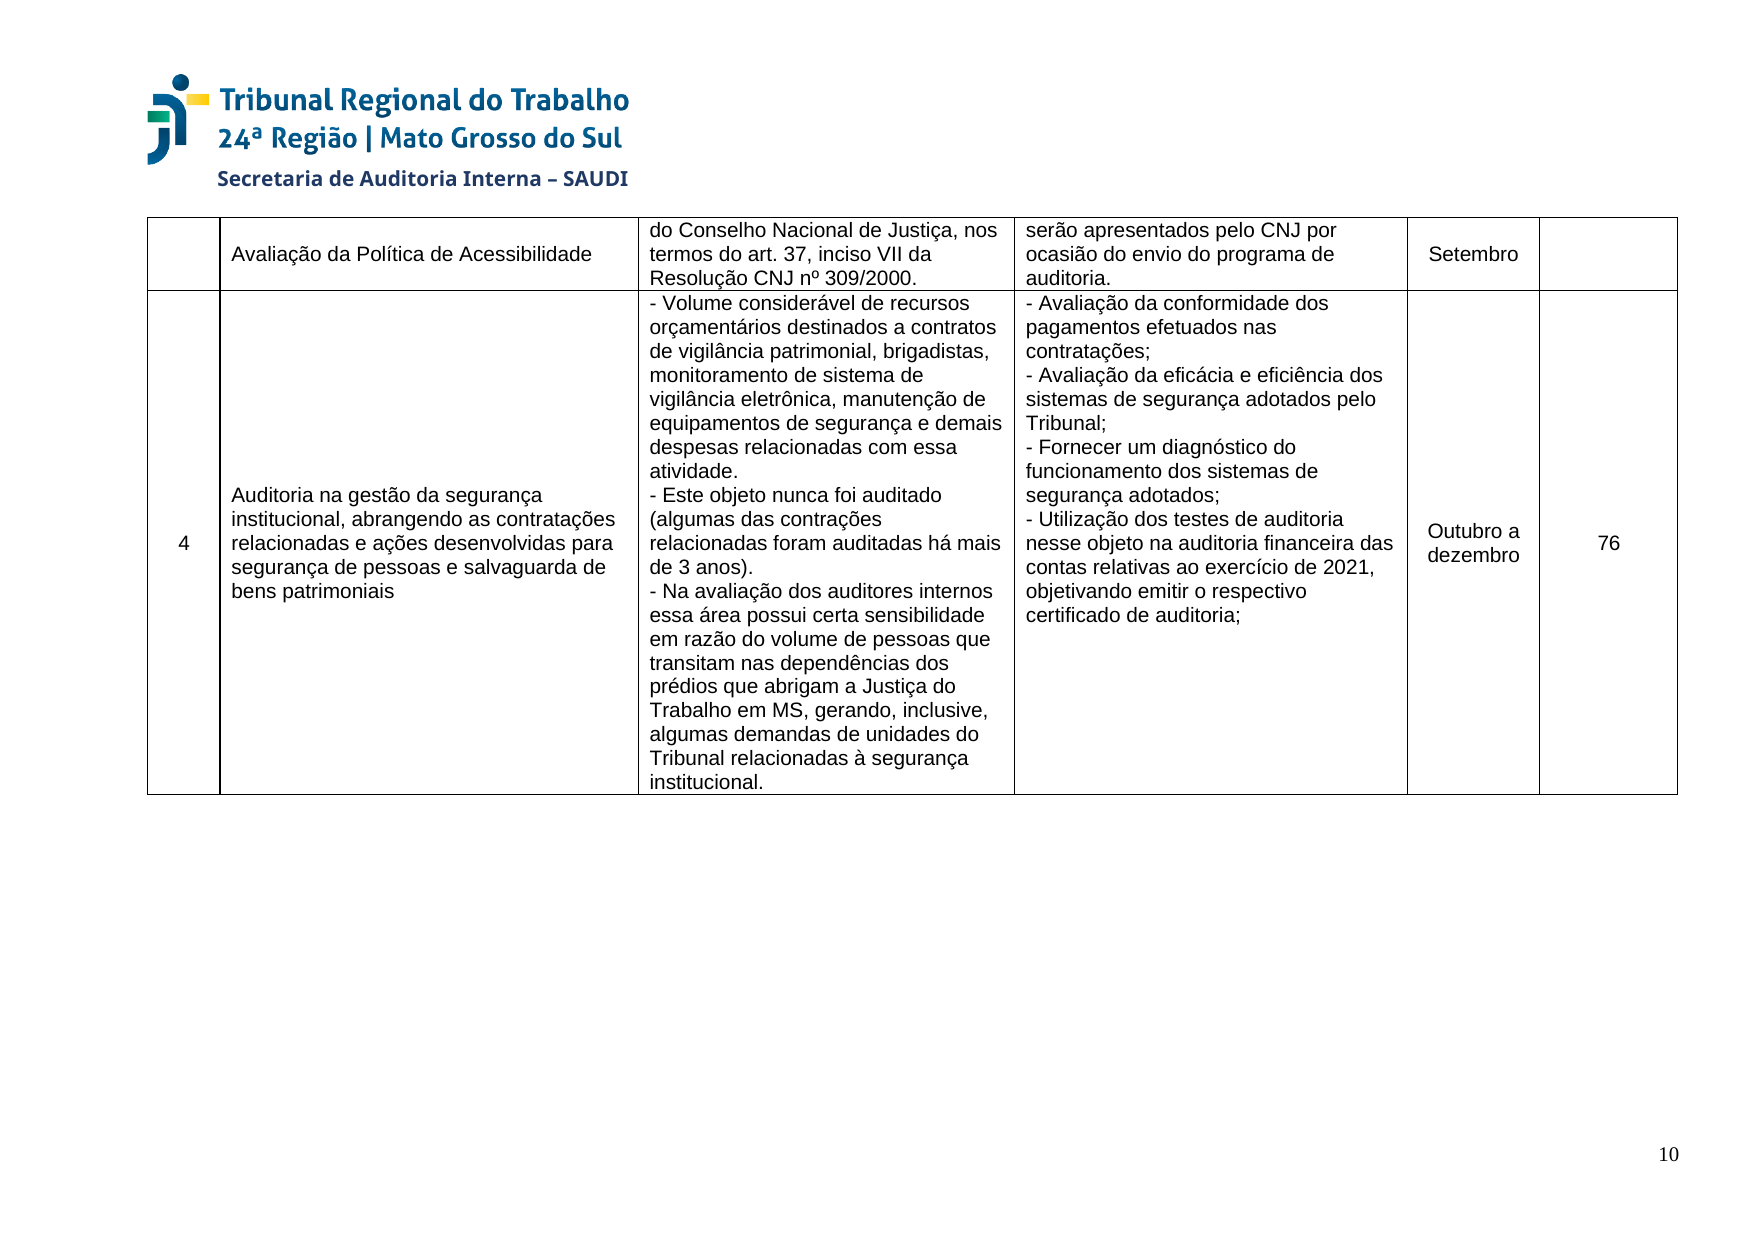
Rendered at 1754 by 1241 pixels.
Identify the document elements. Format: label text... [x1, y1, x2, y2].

table_cell Outubro a dezembro [1408, 291, 1539, 794]
table_cell - Volume considerável de recursos orçamentários destinados a contratos de vigilância patrimonial, brigadistas, monitoramento de sistema de vigilância eletrônica, manutenção de equipamentos de segurança e demais despesas relacionadas com essa atividade. - Este objeto nunca foi auditado (algumas das contrações relacionadas foram auditadas há mais de 3 anos). - Na avaliação dos auditores internos essa área possui certa sensibilidade em razão do volume de pessoas que transitam nas dependências dos prédios que abrigam a Justiça do Trabalho em MS, gerando, inclusive, algumas demandas de unidades do Tribunal relacionadas à segurança institucional. [639, 291, 1014, 794]
table_cell Auditoria na gestão da segurança institucional, abrangendo as contratações relacionadas e ações desenvolvidas para segurança de pessoas e salvaguarda de bens patrimoniais [221, 291, 638, 794]
table_cell 4 [148, 291, 219, 794]
table_cell Avaliação da Política de Acessibilidade [221, 218, 638, 290]
table_cell 76 [1540, 291, 1677, 794]
table_cell [148, 218, 219, 290]
table_cell Setembro [1408, 218, 1539, 290]
table_cell [1540, 218, 1677, 290]
table_cell do Conselho Nacional de Justiça, nos termos do art. 37, inciso VII da Resolução CNJ nº 309/2000. [639, 218, 1014, 290]
table_cell - Avaliação da conformidade dos pagamentos efetuados nas contratações; - Avaliação da eficácia e eficiência dos sistemas de segurança adotados pelo Tribunal; - Fornecer um diagnóstico do funcionamento dos sistemas de segurança adotados; - Utilização dos testes de auditoria nesse objeto na auditoria financeira das contas relativas ao exercício de 2021, objetivando emitir o respectivo certificado de auditoria; [1015, 291, 1407, 794]
table_cell serão apresentados pelo CNJ por ocasião do envio do programa de auditoria. [1015, 218, 1407, 290]
